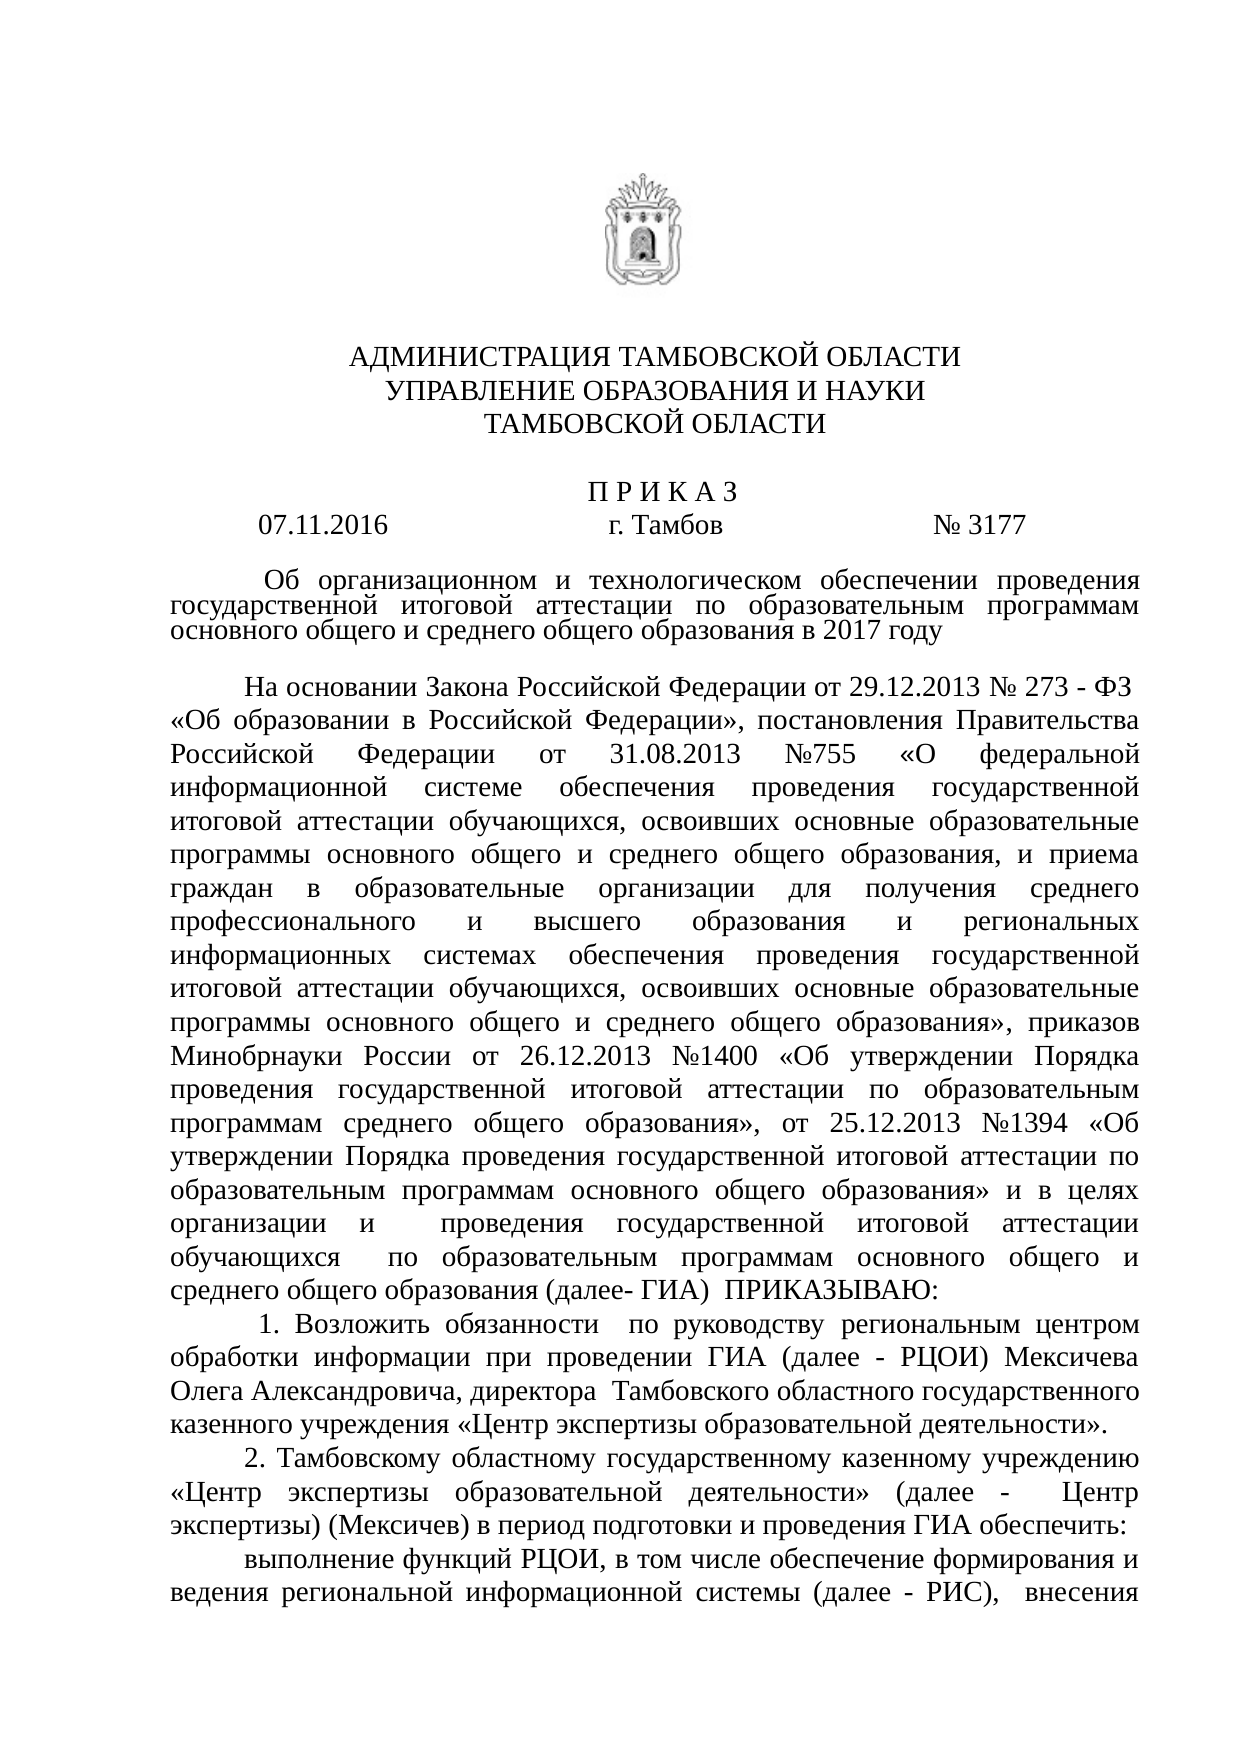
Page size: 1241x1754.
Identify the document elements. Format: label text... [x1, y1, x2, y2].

text Об организационном и технологическом обеспечении проведения государственной итоговой аттестации по образовательным программам основного общего и среднего общего образования в 2017 году [170, 570, 1140, 645]
table_header г. Тамбов [487, 507, 815, 541]
text П Р И К А З [170, 474, 1140, 507]
text УПРАВЛЕНИЕ ОБРАЗОВАНИЯ И НАУКИ [170, 373, 1140, 407]
list 2. Тамбовскому областному государственному казенному учреждению «Центр экспертизы образовательной деятельности» (далее - Центр экспертизы) (Мексичев) в период подготовки и проведения ГИА обеспечить: [170, 1440, 1140, 1541]
title АДМИНИСТРАЦИЯ ТАМБОВСКОЙ ОБЛАСТИ [170, 339, 1140, 373]
text На основании Закона Российской Федерации от 29.12.2013 № 273 - ФЗ «Об образовании в Российской Федерации», постановления Правительства Российской Федерации от 31.08.2013 №755 «О федеральной информационной системе обеспечения проведения государственной итоговой аттестации обучающихся, освоивших основные образовательные программы основного общего и среднего общего образования, и приема граждан в образовательные организации для получения среднего профессионального и высшего образования и региональных информационных системах обеспечения проведения государственной итоговой аттестации обучающихся, освоивших основные образовательные программы основного общего и среднего общего образования», приказов Минобрнауки России от 26.12.2013 №1400 «Об утверждении Порядка проведения государственной итоговой аттестации по образовательным программам среднего общего образования», от 25.12.2013 №1394 «Об утверждении Порядка проведения государственной итоговой аттестации по образовательным программам основного общего образования» и в целях организации и проведения государственной итоговой аттестации обучающихся по образовательным программам основного общего и среднего общего образования (далее- ГИА) ПРИКАЗЫВАЮ: [170, 669, 1140, 1306]
picture [605, 173, 705, 318]
list выполнение функций РЦОИ, в том числе обеспечение формирования и ведения региональной информационной системы (далее - РИС), внесения [170, 1541, 1140, 1608]
list 1. Возложить обязанности по руководству региональным центром обработки информации при проведении ГИА (далее - РЦОИ) Мексичева Олега Александровича, директора Тамбовского областного государственного казенного учреждения «Центр экспертизы образовательной деятельности». [170, 1306, 1140, 1440]
text ТАМБОВСКОЙ ОБЛАСТИ [170, 407, 1140, 440]
table_header 07.11.2016 [159, 507, 487, 541]
table_header № 3177 [815, 507, 1144, 541]
